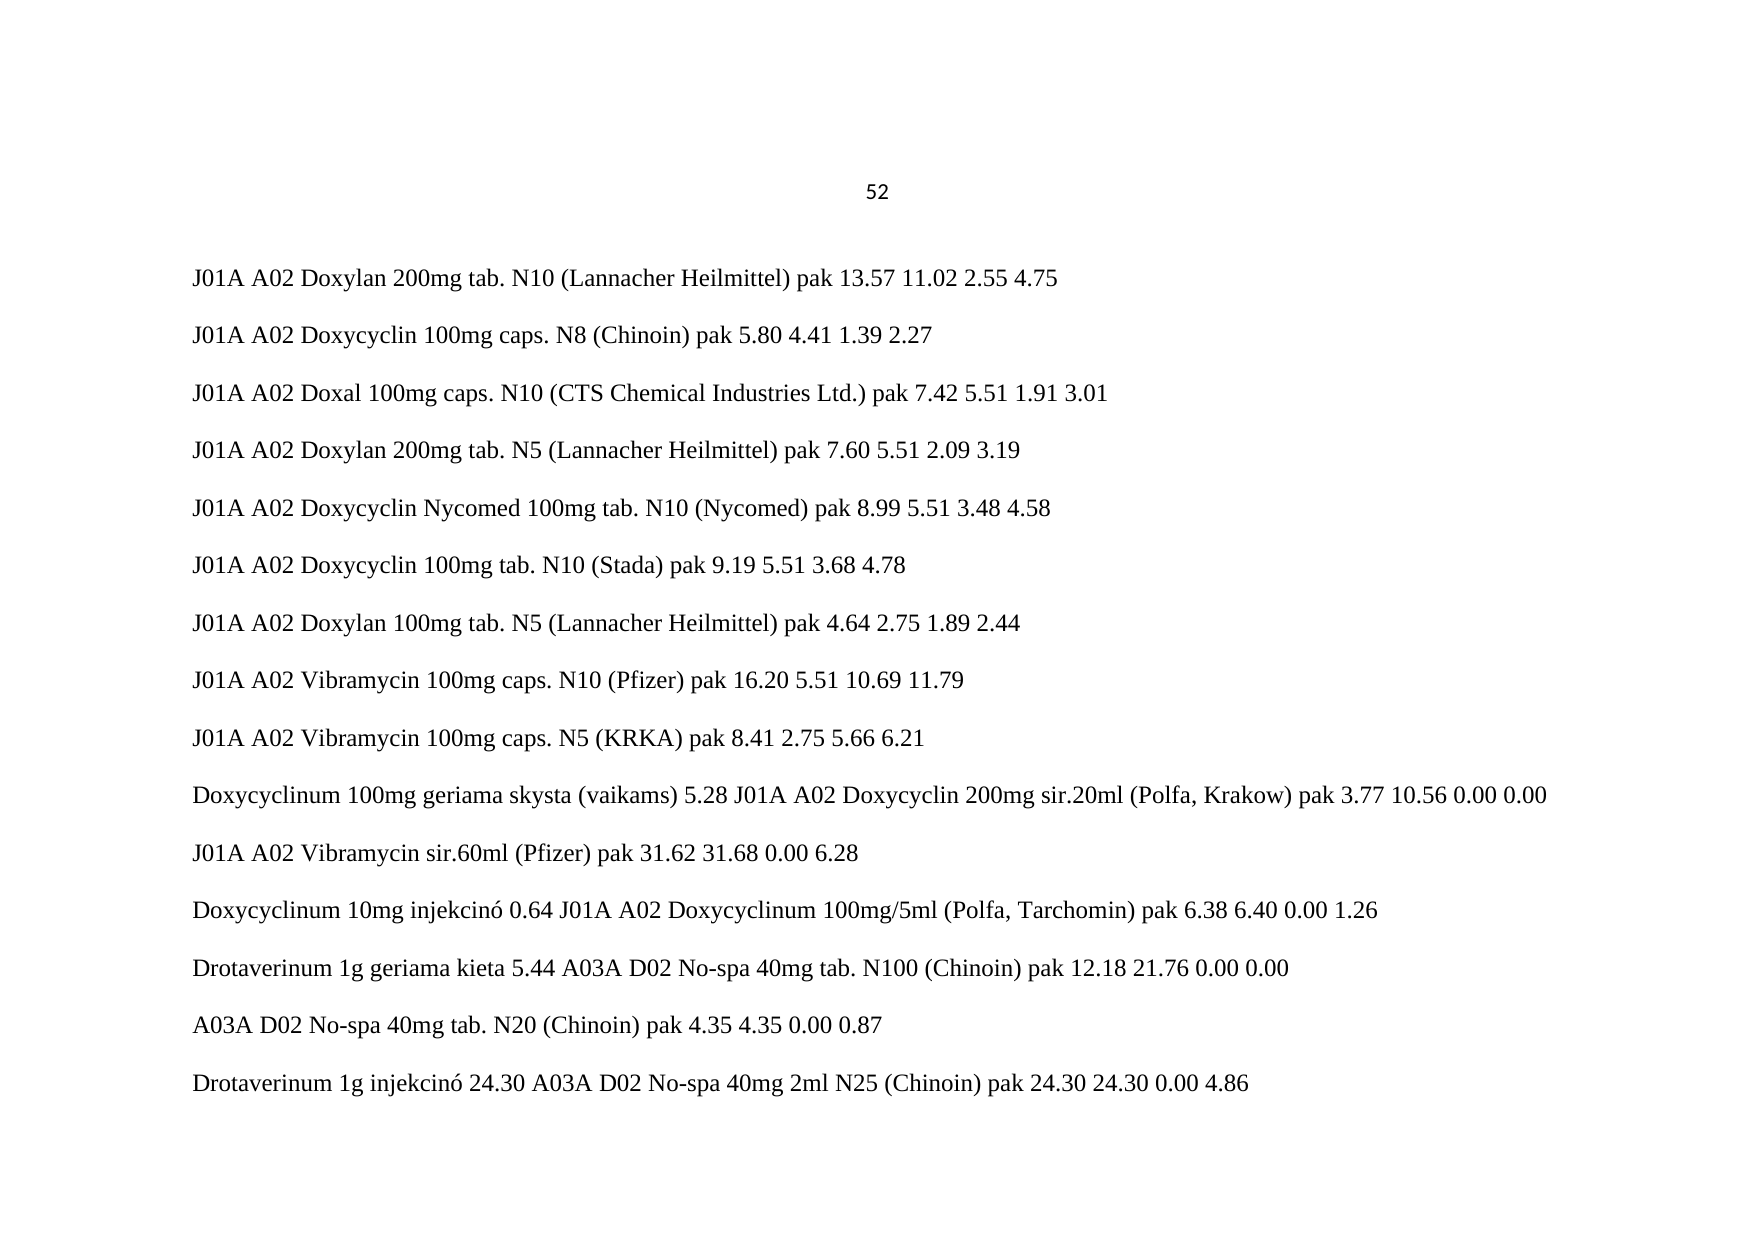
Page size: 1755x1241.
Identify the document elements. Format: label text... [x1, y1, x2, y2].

text Doxycyclinum 100mg geriama skysta (vaikams) 5.28 J01A A02 Doxycyclin 200mg sir.20ml (Polfa, Krakow) pak 3.77 10.56 0.00 0.00 [118, 780, 1636, 809]
text J01A A02 Doxylan 200mg tab. N5 (Lannacher Heilmittel) pak 7.60 5.51 2.09 3.19 [118, 435, 1636, 464]
text J01A A02 Doxycyclin 100mg tab. N10 (Stada) pak 9.19 5.51 3.68 4.78 [118, 550, 1636, 579]
text J01A A02 Vibramycin 100mg caps. N10 (Pfizer) pak 16.20 5.51 10.69 11.79 [118, 665, 1636, 694]
text A03A D02 No-spa 40mg tab. N20 (Chinoin) pak 4.35 4.35 0.00 0.87 [118, 1010, 1636, 1039]
text J01A A02 Vibramycin 100mg caps. N5 (KRKA) pak 8.41 2.75 5.66 6.21 [118, 723, 1636, 751]
text J01A A02 Doxycyclin 100mg caps. N8 (Chinoin) pak 5.80 4.41 1.39 2.27 [118, 320, 1636, 349]
text Doxycyclinum 10mg injekcinó 0.64 J01A A02 Doxycyclinum 100mg/5ml (Polfa, Tarchomin) pak 6.38 6.40 0.00 1.26 [118, 895, 1636, 924]
text Drotaverinum 1g geriama kieta 5.44 A03A D02 No-spa 40mg tab. N100 (Chinoin) pak 12.18 21.76 0.00 0.00 [118, 953, 1636, 981]
text J01A A02 Vibramycin sir.60ml (Pfizer) pak 31.62 31.68 0.00 6.28 [118, 838, 1636, 866]
text J01A A02 Doxycyclin Nycomed 100mg tab. N10 (Nycomed) pak 8.99 5.51 3.48 4.58 [118, 493, 1636, 521]
text J01A A02 Doxylan 100mg tab. N5 (Lannacher Heilmittel) pak 4.64 2.75 1.89 2.44 [118, 608, 1636, 636]
text J01A A02 Doxylan 200mg tab. N10 (Lannacher Heilmittel) pak 13.57 11.02 2.55 4.75 [118, 263, 1636, 291]
text Drotaverinum 1g injekcinó 24.30 A03A D02 No-spa 40mg 2ml N25 (Chinoin) pak 24.30 24.30 0.00 4.86 [118, 1068, 1636, 1096]
text J01A A02 Doxal 100mg caps. N10 (CTS Chemical Industries Ltd.) pak 7.42 5.51 1.91 3.01 [118, 378, 1636, 406]
